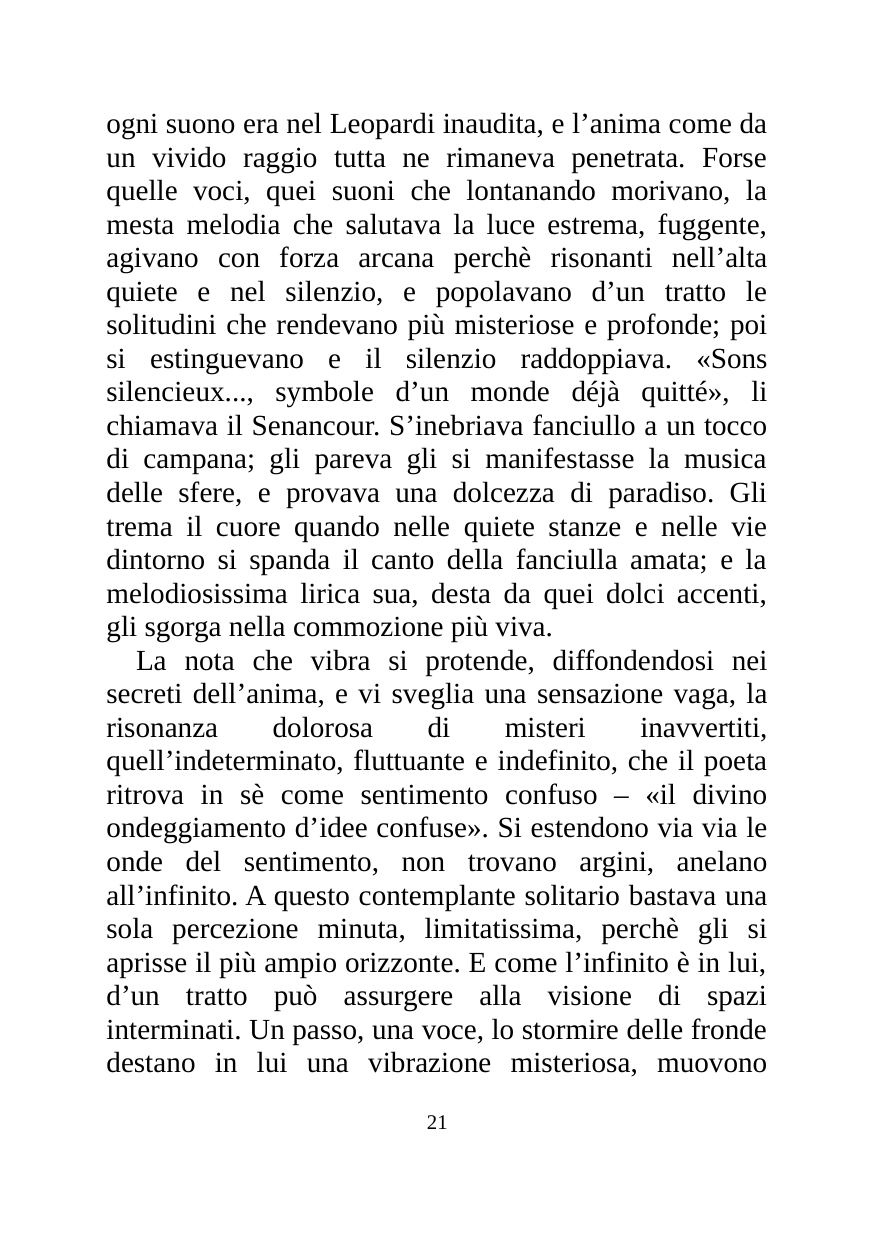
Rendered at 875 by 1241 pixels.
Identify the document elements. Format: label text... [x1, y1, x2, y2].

text La nota che vibra si protende, diffondendosi nei secreti dell’anima, e vi sveglia una sensazione vaga, la risonanza dolorosa di misteri inavvertiti, quell’indeterminato, fluttuante e indefinito, che il poeta ritrova in sè come sentimento confuso – «il divino ondeggiamento d’idee confuse». Si estendono via via le onde del sentimento, non trovano argini, anelano all’infinito. A questo contemplante solitario bastava una sola percezione minuta, limitatissima, perchè gli si aprisse il più ampio orizzonte. E come l’infinito è in lui, d’un tratto può assurgere alla visione di spazi interminati. Un passo, una voce, lo stormire delle fronde destano in lui una vibrazione misteriosa, muovono [106, 643, 768, 1079]
text ogni suono era nel Leopardi inaudita, e l’anima come da un vivido raggio tutta ne rimaneva penetrata. Forse quelle voci, quei suoni che lontanando morivano, la mesta melodia che salutava la luce estrema, fuggente, agivano con forza arcana perchè risonanti nell’alta quiete e nel silenzio, e popolavano d’un tratto le solitudini che rendevano più misteriose e profonde; poi si estinguevano e il silenzio raddoppiava. «Sons silencieux..., symbole d’un monde déjà quitté», li chiamava il Senancour. S’inebriava fanciullo a un tocco di campana; gli pareva gli si manifestasse la musica delle sfere, e provava una dolcezza di paradiso. Gli trema il cuore quando nelle quiete stanze e nelle vie dintorno si spanda il canto della fanciulla amata; e la melodiosissima lirica sua, desta da quei dolci accenti, gli sgorga nella commozione più viva. [106, 106, 768, 643]
